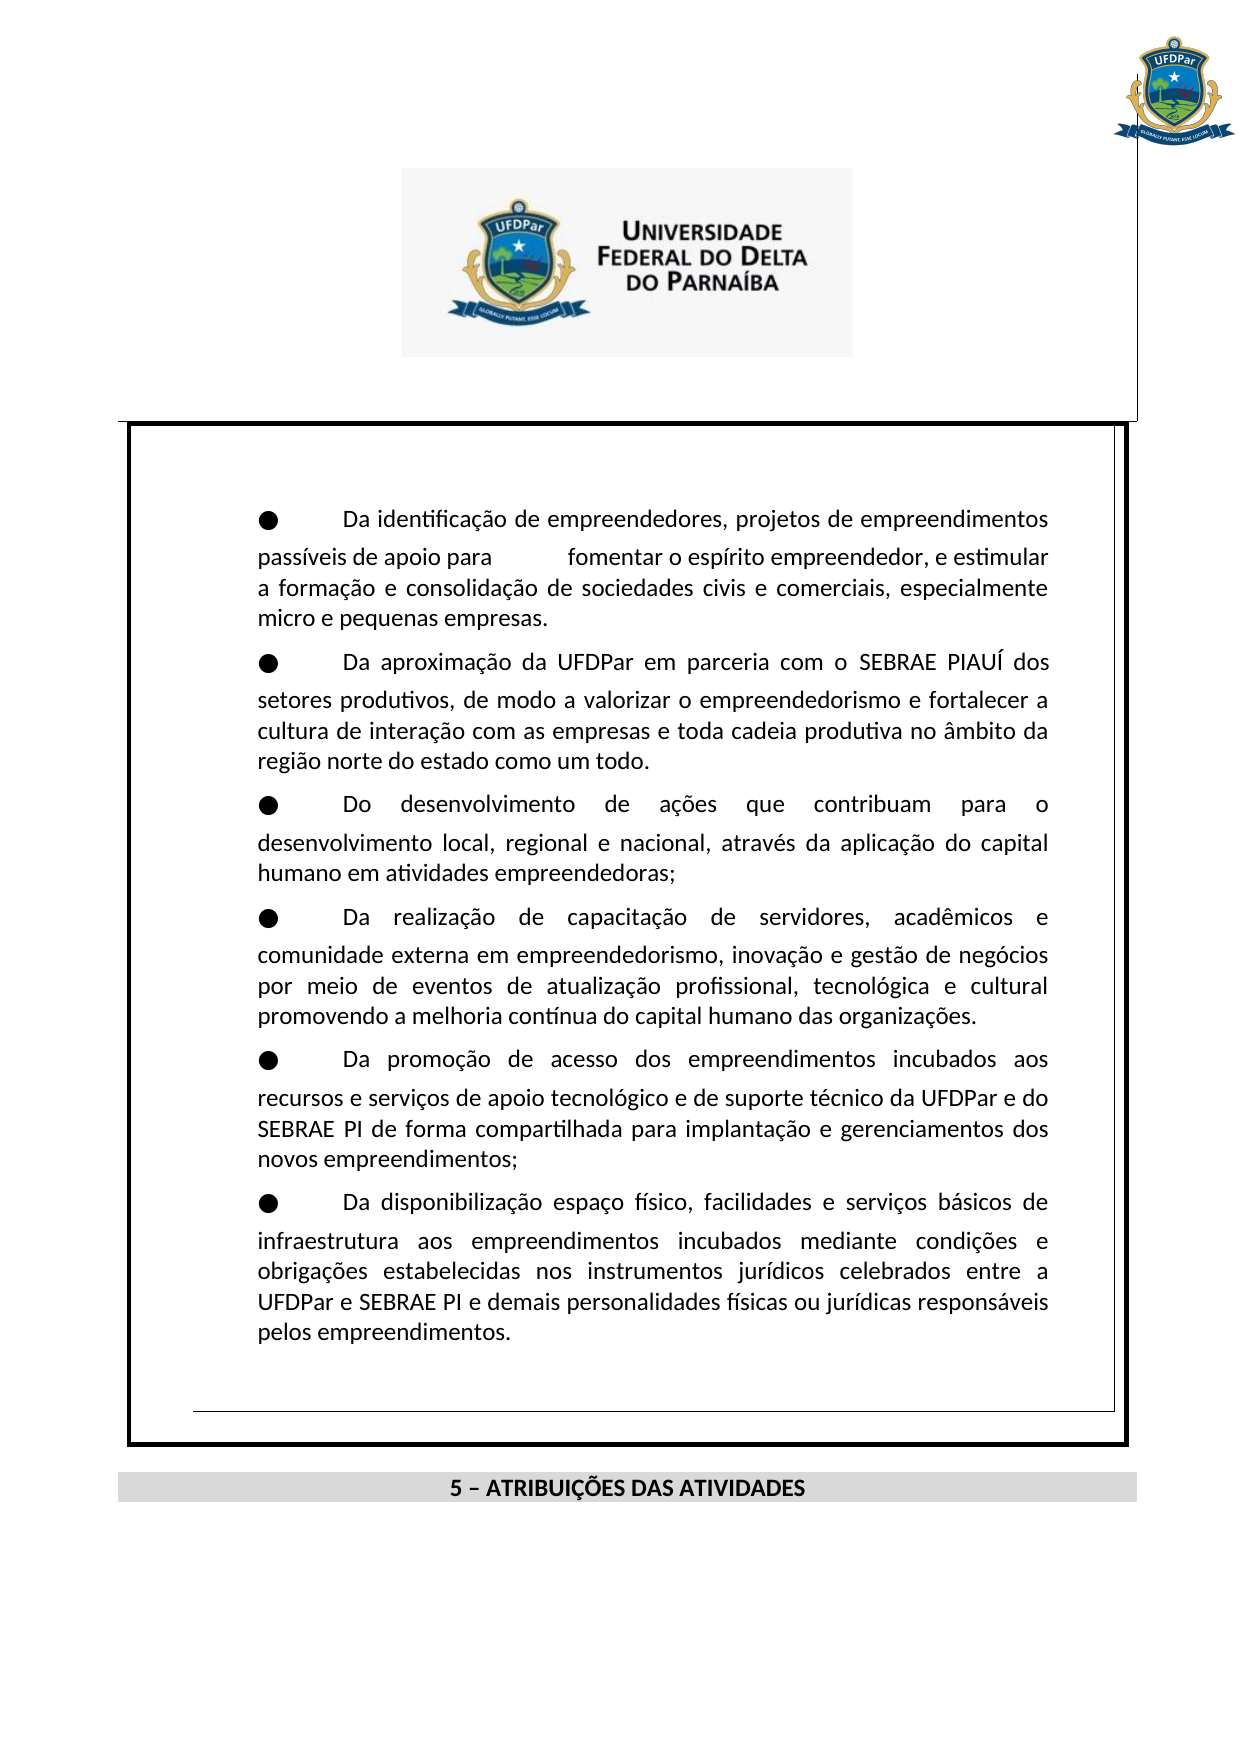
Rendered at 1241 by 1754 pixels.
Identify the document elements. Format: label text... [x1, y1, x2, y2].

text 5 – ATRIBUIÇÕES DAS ATIVIDADES [118, 1472, 1137, 1502]
table_header O Desenvolvimento do Programa conjunto de fomento ao empreendedorismo., se dará através: Da identificação de empreendedores, projetos de empreendimentos passíveis de apoio para fomentar o espírito empreendedor, e estimular a formação e consolidação de sociedades civis e comerciais, especialmente micro e pequenas empresas. Da aproximação da UFDPar em parceria com o SEBRAE PIAUÍ dos setores produtivos, de modo a valorizar o empreendedorismo e fortalecer a cultura de interação com as empresas e toda cadeia produtiva no âmbito da região norte do estado como um todo. Do desenvolvimento de ações que contribuam para o desenvolvimento local, regional e nacional, através da aplicação do capital humano em atividades empreendedoras; Da realização de capacitação de servidores, acadêmicos e comunidade externa em empreendedorismo, inovação e gestão de negócios por meio de eventos de atualização profissional, tecnológica e cultural promovendo a melhoria contínua do capital humano das organizações. Da promoção de acesso dos empreendimentos incubados aos recursos e serviços de apoio tecnológico e de suporte técnico da UFDPar e do SEBRAE PI de forma compartilhada para implantação e gerenciamentos dos novos empreendimentos; Da disponibilização espaço físico, facilidades e serviços básicos de infraestrutura aos empreendimentos incubados mediante condições e obrigações estabelecidas nos instrumentos jurídicos celebrados entre a UFDPar e SEBRAE PI e demais personalidades físicas ou jurídicas responsáveis pelos empreendimentos. [131, 426, 1124, 1442]
